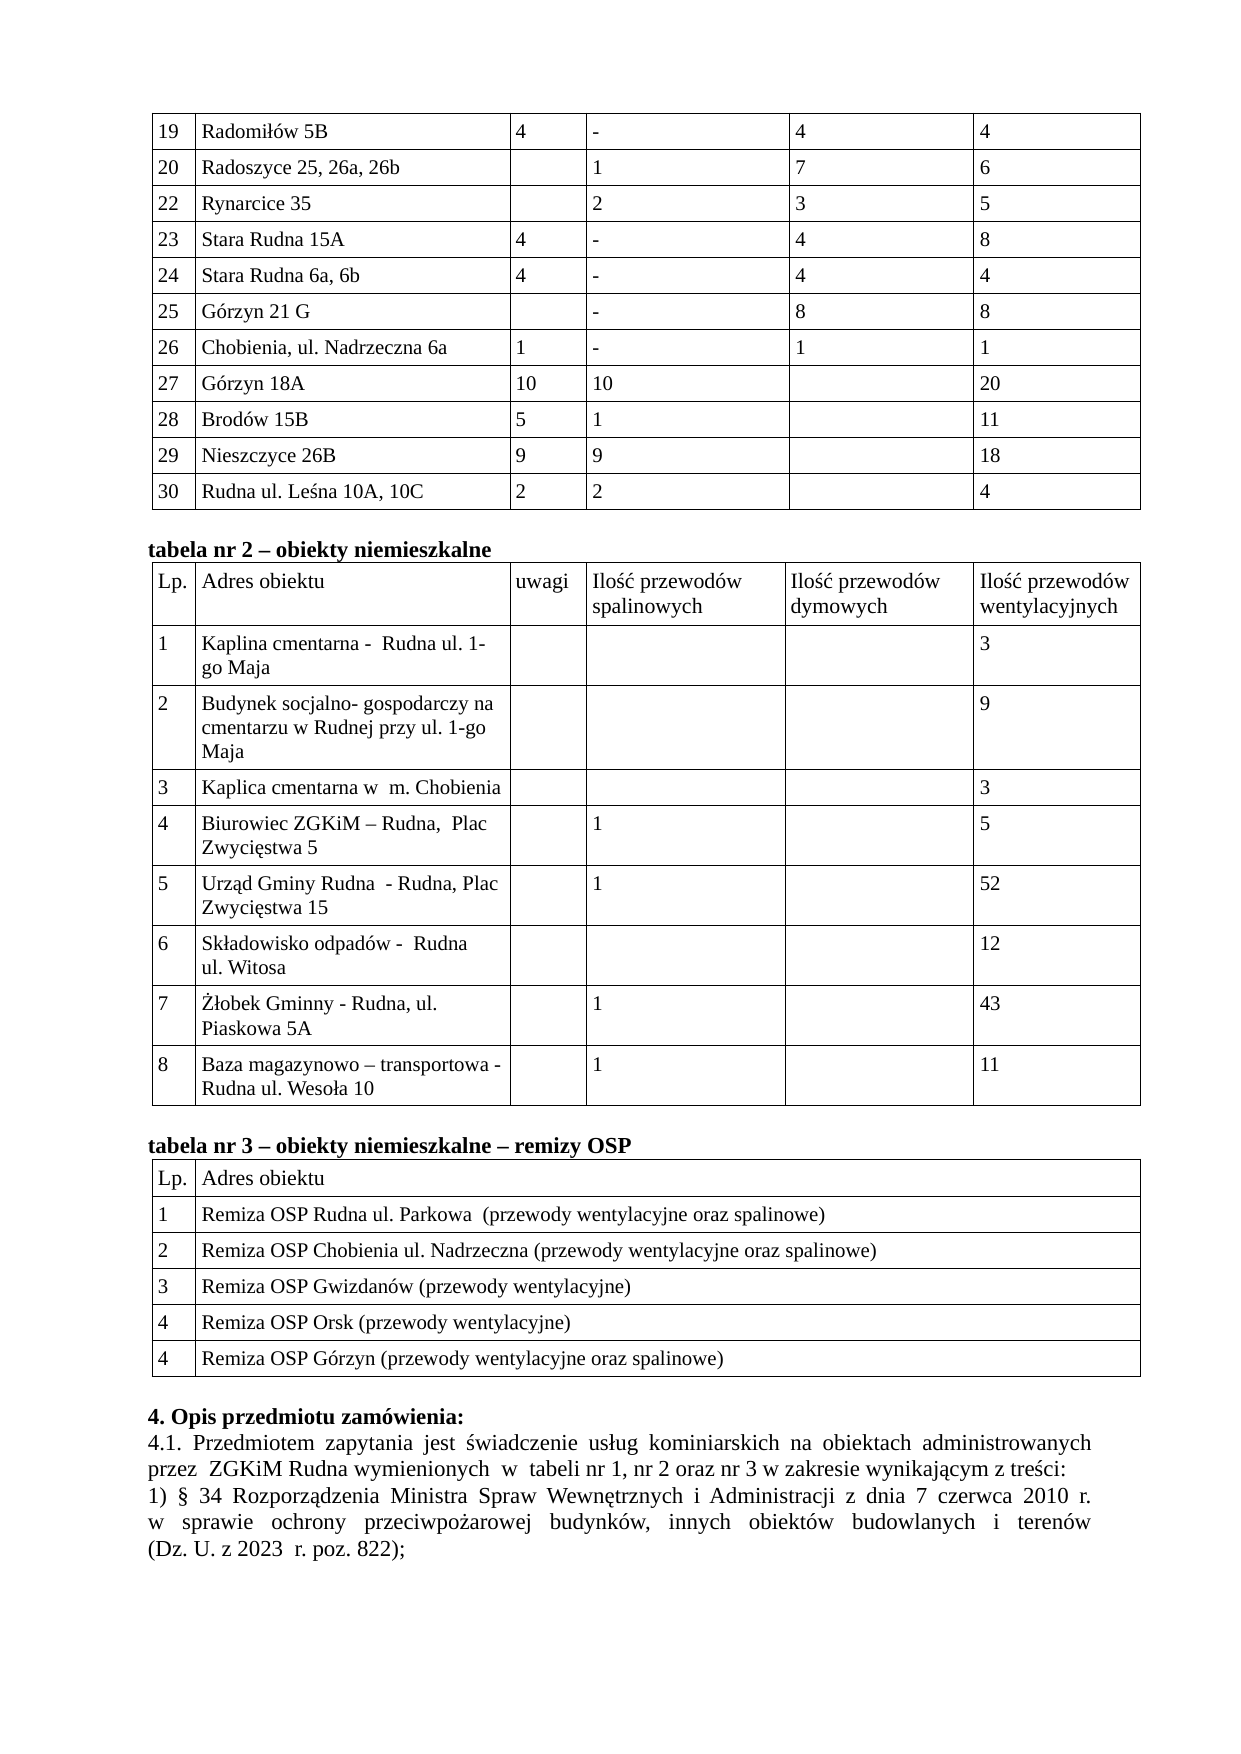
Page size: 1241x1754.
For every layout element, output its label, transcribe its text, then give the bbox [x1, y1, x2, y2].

table_cell Brodów 15B [196, 402, 510, 437]
table_header Adres obiektu [196, 1160, 1140, 1196]
table_cell Baza magazynowo – transportowa - Rudna ul. Wesoła 10 [196, 1046, 510, 1105]
table_cell Stara Rudna 6a, 6b [196, 258, 510, 293]
table_cell 9 [974, 686, 1140, 769]
table_cell 20 [153, 150, 195, 184]
table_header Lp. [153, 1160, 195, 1196]
table_cell Remiza OSP Górzyn (przewody wentylacyjne oraz spalinowe) [196, 1341, 1140, 1376]
table_cell 2 [153, 686, 195, 769]
table_cell 2 [153, 1233, 195, 1268]
table_cell [587, 686, 785, 769]
table_cell 10 [511, 366, 586, 401]
table_cell 20 [974, 366, 1140, 401]
table_cell 7 [790, 150, 973, 184]
table_cell 8 [790, 294, 973, 329]
table_header Lp. [153, 563, 195, 624]
table_cell 1 [587, 986, 785, 1045]
table_cell 1 [587, 806, 785, 865]
table_cell Biurowiec ZGKiM – Rudna, Plac Zwycięstwa 5 [196, 806, 510, 865]
table_cell [587, 626, 785, 684]
table_cell 4 [974, 258, 1140, 293]
table_header Adres obiektu [196, 563, 510, 624]
table_cell 2 [511, 474, 586, 509]
table_cell [511, 1046, 586, 1105]
table_cell 4 [790, 258, 973, 293]
table_cell [786, 986, 973, 1045]
table_cell - [587, 294, 789, 329]
table_cell Remiza OSP Chobienia ul. Nadrzeczna (przewody wentylacyjne oraz spalinowe) [196, 1233, 1140, 1268]
table_cell [511, 806, 586, 865]
table_cell [790, 438, 973, 473]
table_cell 2 [587, 186, 789, 221]
table_header Ilość przewodów dymowych [786, 563, 973, 624]
table_cell 26 [153, 330, 195, 365]
table_cell 4 [511, 258, 586, 293]
table_cell Chobienia, ul. Nadrzeczna 6a [196, 330, 510, 365]
table_cell Urząd Gminy Rudna - Rudna, Plac Zwycięstwa 15 [196, 866, 510, 925]
table_cell 1 [153, 626, 195, 684]
table_cell [790, 366, 973, 401]
table_cell 4 [974, 114, 1140, 148]
table_cell 23 [153, 222, 195, 257]
table_cell 5 [974, 186, 1140, 221]
table_cell 7 [153, 986, 195, 1045]
table_cell 4 [153, 1305, 195, 1340]
table_cell 4 [511, 114, 586, 148]
table_cell 5 [974, 806, 1140, 865]
table_cell 1 [974, 330, 1140, 365]
table_cell [511, 686, 586, 769]
table_cell 8 [974, 222, 1140, 257]
text 4. Opis przedmiotu zamówienia: [148, 1403, 1092, 1429]
table_cell [786, 1046, 973, 1105]
table_cell 19 [153, 114, 195, 148]
table_cell [511, 186, 586, 221]
table_cell [511, 294, 586, 329]
table_cell 9 [587, 438, 789, 473]
table_cell 9 [511, 438, 586, 473]
table_cell 18 [974, 438, 1140, 473]
table_cell 24 [153, 258, 195, 293]
table_cell [511, 770, 586, 805]
table_header Ilość przewodów wentylacyjnych [974, 563, 1140, 624]
table_cell [511, 866, 586, 925]
table_cell Kaplina cmentarna - Rudna ul. 1-go Maja [196, 626, 510, 684]
table_cell 4 [153, 1341, 195, 1376]
table_cell [786, 770, 973, 805]
table_cell 3 [153, 1269, 195, 1304]
table_cell - [587, 114, 789, 148]
table_cell Remiza OSP Rudna ul. Parkowa (przewody wentylacyjne oraz spalinowe) [196, 1197, 1140, 1232]
table_cell [587, 770, 785, 805]
table_cell 43 [974, 986, 1140, 1045]
table_cell Górzyn 18A [196, 366, 510, 401]
table_cell Radomiłów 5B [196, 114, 510, 148]
table_cell 3 [153, 770, 195, 805]
table_cell 1 [587, 402, 789, 437]
table_cell Górzyn 21 G [196, 294, 510, 329]
table_cell 30 [153, 474, 195, 509]
table_cell 1 [587, 1046, 785, 1105]
table_cell [786, 806, 973, 865]
table_cell Nieszczyce 26B [196, 438, 510, 473]
text 1) § 34 Rozporządzenia Ministra Spraw Wewnętrznych i Administracji z dnia 7 czerwca 2010 r. w sprawie ochrony przeciwpożarowej budynków, innych obiektów budowlanych i terenów (Dz. U. z 2023 r. poz. 822); [148, 1482, 1092, 1561]
table_cell [786, 866, 973, 925]
table_cell 10 [587, 366, 789, 401]
table_cell 5 [153, 866, 195, 925]
table_cell 8 [974, 294, 1140, 329]
table_cell 3 [790, 186, 973, 221]
table_cell 1 [511, 330, 586, 365]
table_cell 1 [153, 1197, 195, 1232]
table_cell Remiza OSP Orsk (przewody wentylacyjne) [196, 1305, 1140, 1340]
table_cell 1 [587, 866, 785, 925]
text 4.1. Przedmiotem zapytania jest świadczenie usług kominiarskich na obiektach administrowanych przez ZGKiM Rudna wymienionych w tabeli nr 1, nr 2 oraz nr 3 w zakresie wynikającym z treści: [148, 1429, 1092, 1482]
table_cell Rudna ul. Leśna 10A, 10C [196, 474, 510, 509]
text tabela nr 3 – obiekty niemieszkalne – remizy OSP [148, 1132, 1092, 1158]
table_cell - [587, 330, 789, 365]
table_cell 11 [974, 402, 1140, 437]
table_cell 52 [974, 866, 1140, 925]
table_cell Kaplica cmentarna w m. Chobienia [196, 770, 510, 805]
table_cell Składowisko odpadów - Rudna ul. Witosa [196, 926, 510, 985]
table_cell [786, 626, 973, 684]
table_cell [587, 926, 785, 985]
table_cell 4 [974, 474, 1140, 509]
table_cell [786, 686, 973, 769]
table_cell 3 [974, 626, 1140, 684]
table_cell [511, 926, 586, 985]
table_header Ilość przewodów spalinowych [587, 563, 785, 624]
table_cell - [587, 222, 789, 257]
table_header uwagi [511, 563, 586, 624]
table_cell Remiza OSP Gwizdanów (przewody wentylacyjne) [196, 1269, 1140, 1304]
table_cell 25 [153, 294, 195, 329]
table_cell 1 [790, 330, 973, 365]
table_cell - [587, 258, 789, 293]
table_cell [790, 402, 973, 437]
table_cell 6 [153, 926, 195, 985]
table_cell Stara Rudna 15A [196, 222, 510, 257]
table_cell [511, 626, 586, 684]
table_cell 28 [153, 402, 195, 437]
table_cell Budynek socjalno- gospodarczy na cmentarzu w Rudnej przy ul. 1-go Maja [196, 686, 510, 769]
table_cell 6 [974, 150, 1140, 184]
table_cell 22 [153, 186, 195, 221]
table_cell 29 [153, 438, 195, 473]
table_cell 12 [974, 926, 1140, 985]
table_cell 8 [153, 1046, 195, 1105]
table_cell Radoszyce 25, 26a, 26b [196, 150, 510, 184]
table_cell 4 [790, 114, 973, 148]
table_cell 4 [790, 222, 973, 257]
text tabela nr 2 – obiekty niemieszkalne [148, 536, 1092, 562]
table_cell 4 [153, 806, 195, 865]
table_cell 2 [587, 474, 789, 509]
table_cell [790, 474, 973, 509]
table_cell [511, 150, 586, 184]
table_cell Żłobek Gminny - Rudna, ul. Piaskowa 5A [196, 986, 510, 1045]
table_cell 1 [587, 150, 789, 184]
table_cell 4 [511, 222, 586, 257]
table_cell 3 [974, 770, 1140, 805]
table_cell [511, 986, 586, 1045]
table_cell [786, 926, 973, 985]
table_cell 11 [974, 1046, 1140, 1105]
table_cell Rynarcice 35 [196, 186, 510, 221]
table_cell 27 [153, 366, 195, 401]
table_cell 5 [511, 402, 586, 437]
